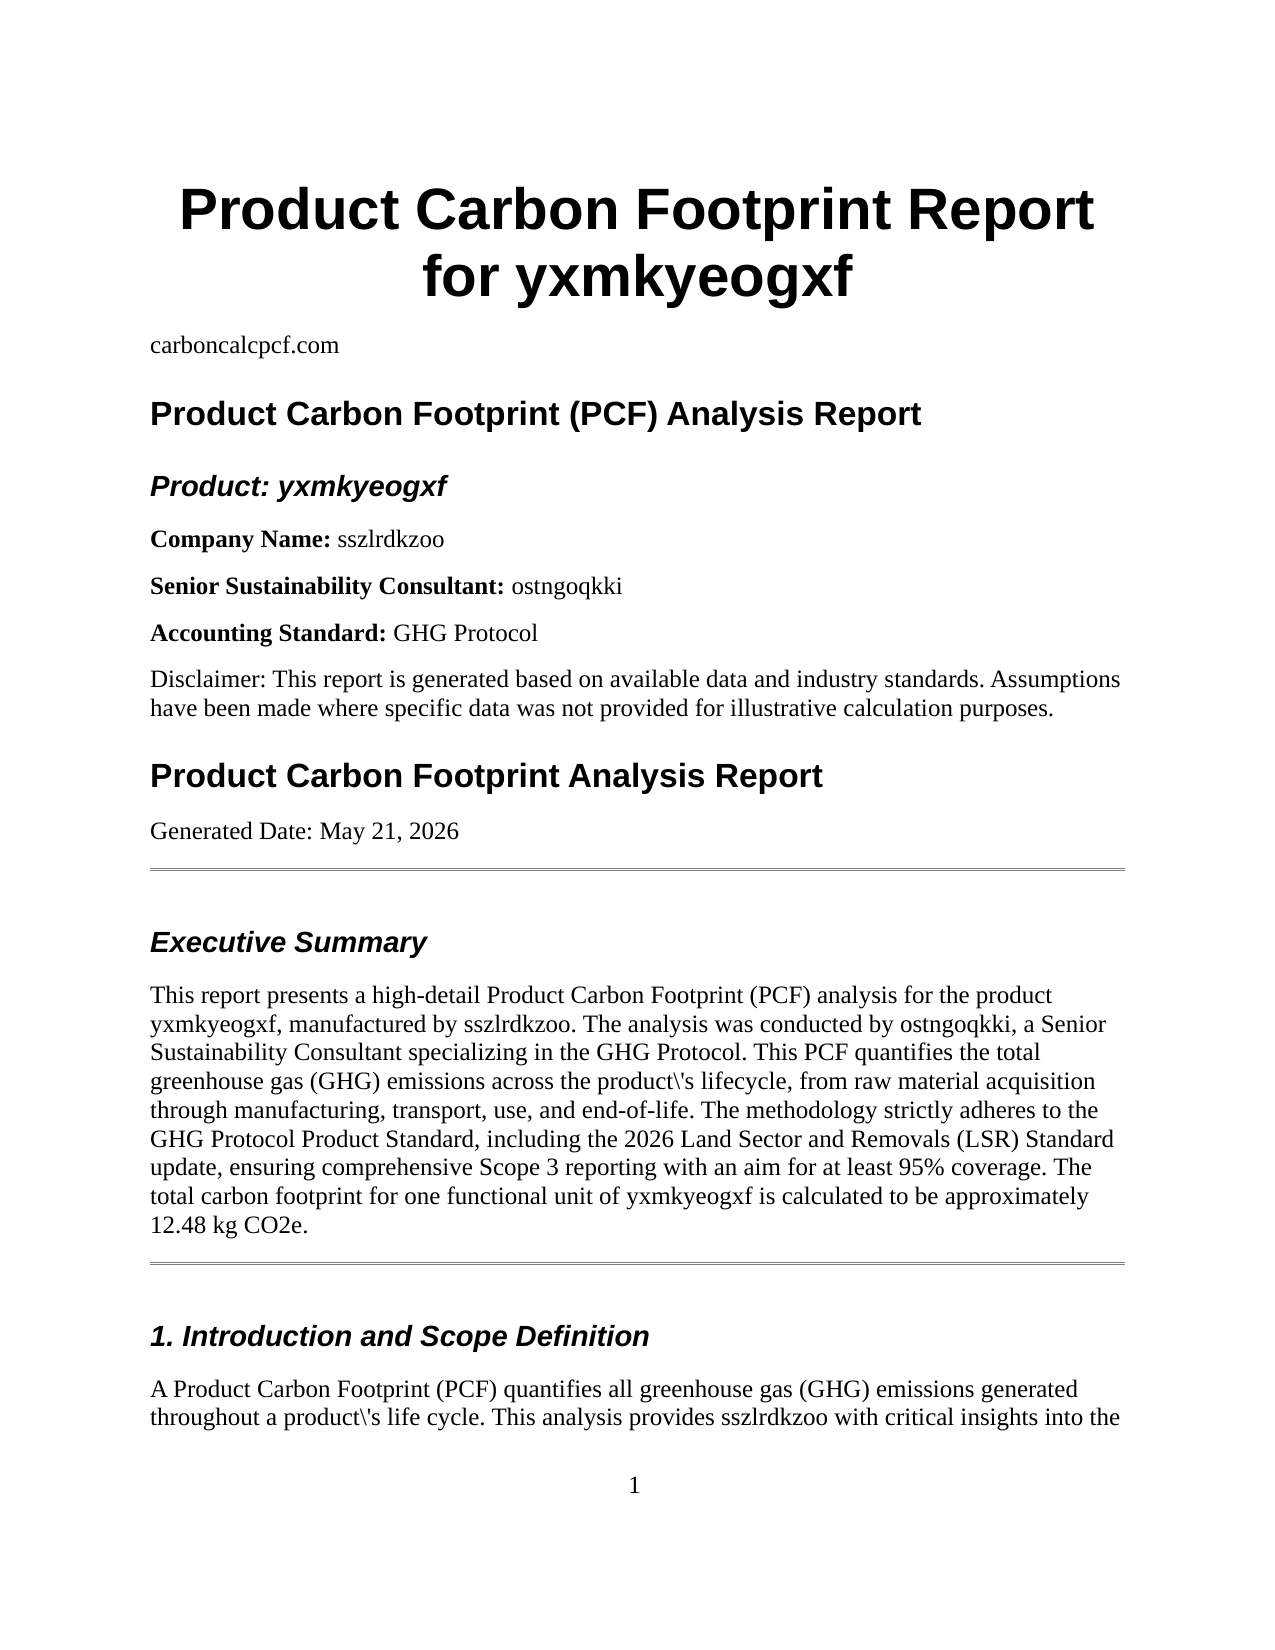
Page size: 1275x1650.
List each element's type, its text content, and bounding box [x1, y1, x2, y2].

subtitle Executive Summary [150, 925, 1125, 958]
text carboncalcpcf.com [150, 331, 1125, 359]
subtitle 1. Introduction and Scope Definition [150, 1319, 1125, 1352]
subtitle Product: yxmkyeogxf [150, 469, 1125, 503]
subtitle Product Carbon Footprint Analysis Report [150, 756, 1125, 794]
subtitle Product Carbon Footprint (PCF) Analysis Report [150, 393, 1125, 432]
text This report presents a high-detail Product Carbon Footprint (PCF) analysis for the product yxmkyeogxf, manufactured by sszlrdkzoo. The analysis was conducted by ostngoqkki, a Senior Sustainability Consultant specializing in the GHG Protocol. This PCF quantifies the total greenhouse gas (GHG) emissions across the product\'s lifecycle, from raw material acquisition through manufacturing, transport, use, and end-of-life. The methodology strictly adheres to the GHG Protocol Product Standard, including the 2026 Land Sector and Removals (LSR) Standard update, ensuring comprehensive Scope 3 reporting with an aim for at least 95% coverage. The total carbon footprint for one functional unit of yxmkyeogxf is calculated to be approximately 12.48 kg CO2e. [150, 980, 1125, 1239]
text Company Name: sszlrdkzoo [150, 524, 1125, 553]
title Product Carbon Footprint Report for yxmkyeogxf [150, 175, 1125, 309]
text A Product Carbon Footprint (PCF) quantifies all greenhouse gas (GHG) emissions generated throughout a product\'s life cycle. This analysis provides sszlrdkzoo with critical insights into the [150, 1374, 1125, 1431]
text Senior Sustainability Consultant: ostngoqkki [150, 571, 1125, 600]
text Disclaimer: This report is generated based on available data and industry standards. Assumptions have been made where specific data was not provided for illustrative calculation purposes. [150, 664, 1125, 722]
text Generated Date: May 21, 2026 [150, 816, 1125, 845]
text Accounting Standard: GHG Protocol [150, 618, 1125, 647]
